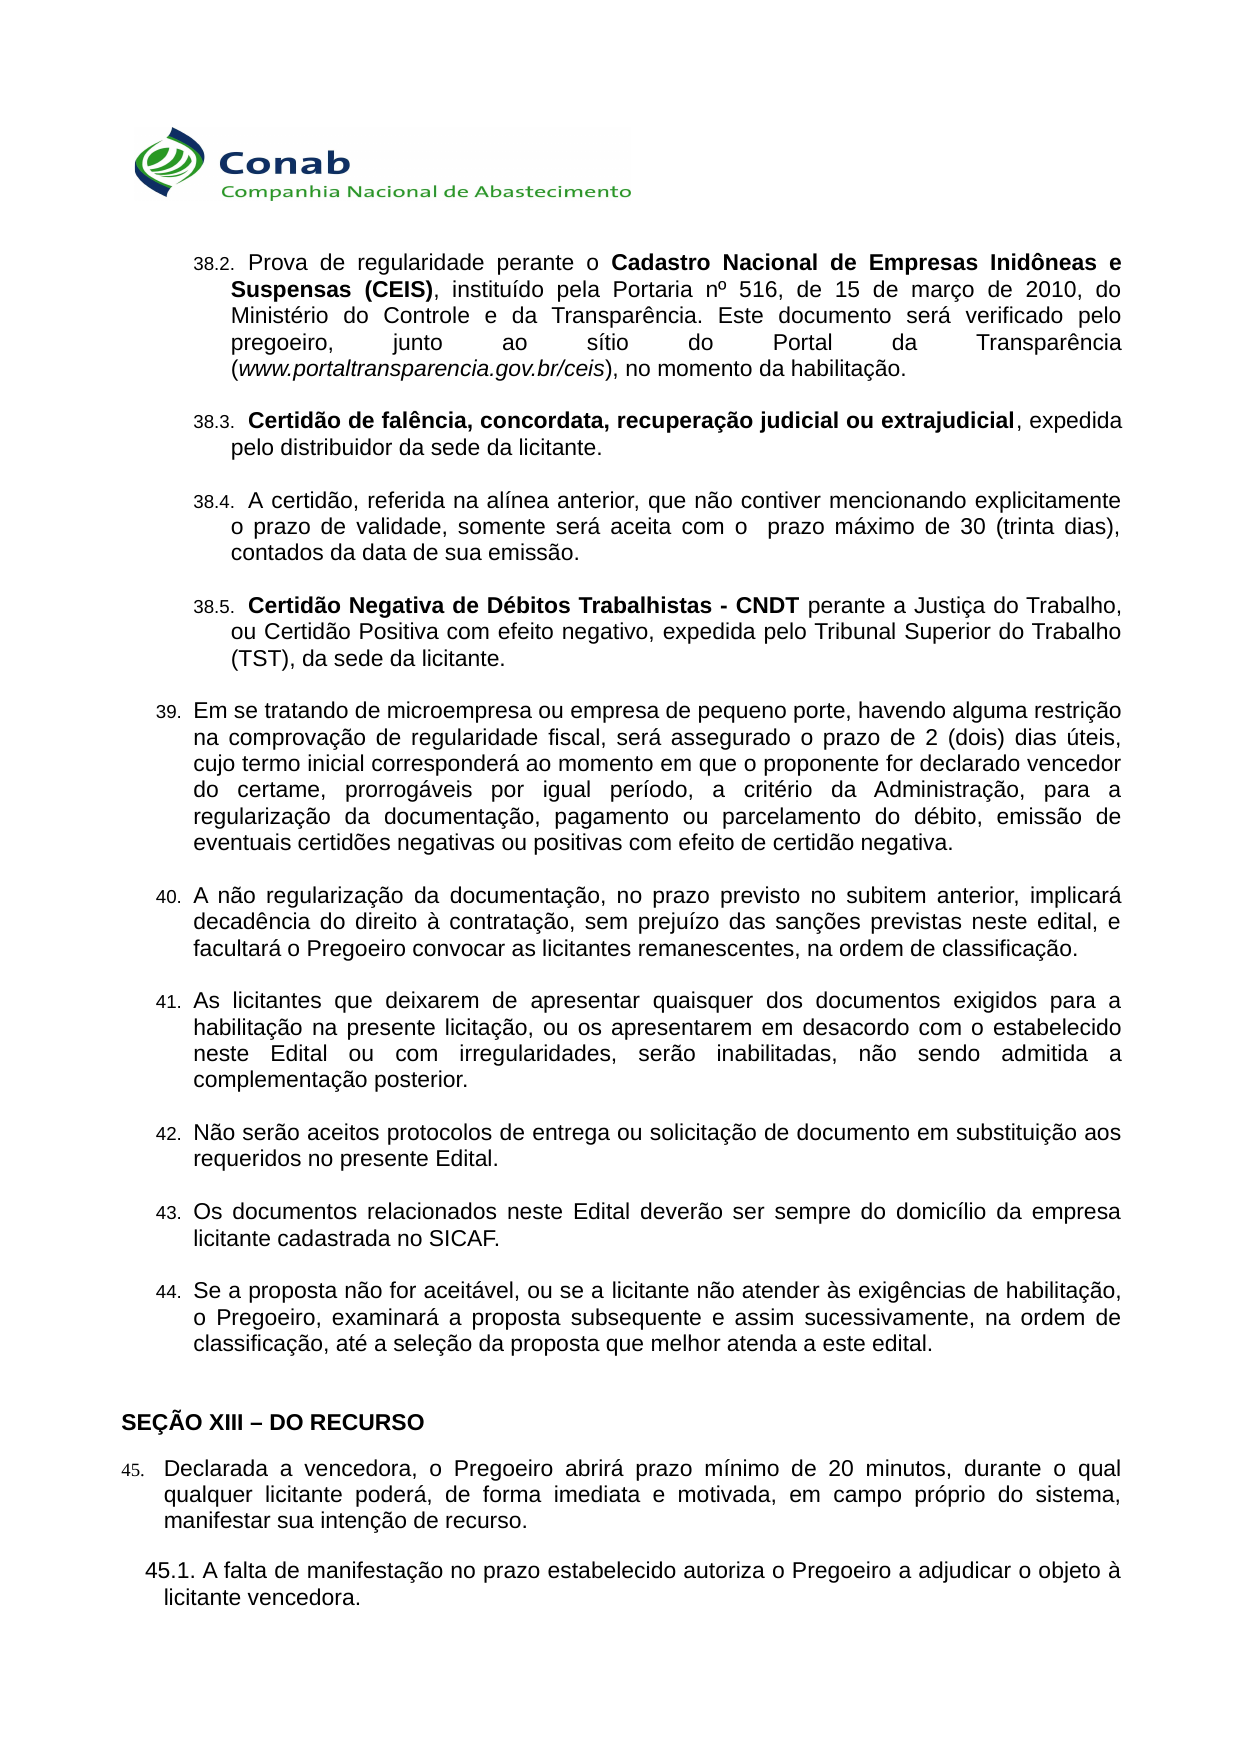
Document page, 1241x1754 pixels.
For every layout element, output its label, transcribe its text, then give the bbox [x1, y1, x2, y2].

list Certidão de falência, concordata, recuperação judicial ou extrajudicial, expedida pelo distribuidor da sede da licitante. [193, 407, 1122, 460]
list A certidão, referida na alínea anterior, que não contiver mencionando explicitamente o prazo de validade, somente será aceita com o prazo máximo de 30 (trinta dias), contados da data de sua emissão. [193, 487, 1122, 566]
list As licitantes que deixarem de apresentar quaisquer dos documentos exigidos para a habilitação na presente licitação, ou os apresentarem em desacordo com o estabelecido neste Edital ou com irregularidades, serão inabilitadas, não sendo admitida a complementação posterior. [156, 987, 1122, 1093]
list Os documentos relacionados neste Edital deverão ser sempre do domicílio da empresa licitante cadastrada no SICAF. [156, 1198, 1122, 1251]
list Certidão Negativa de Débitos Trabalhistas - CNDT perante a Justiça do Trabalho, ou Certidão Positiva com efeito negativo, expedida pelo Tribunal Superior do Trabalho (TST), da sede da licitante. [193, 592, 1122, 671]
list Em se tratando de microempresa ou empresa de pequeno porte, havendo alguma restrição na comprovação de regularidade fiscal, será assegurado o prazo de 2 (dois) dias úteis, cujo termo inicial corresponderá ao momento em que o proponente for declarado vencedor do certame, prorrogáveis por igual período, a critério da Administração, para a regularização da documentação, pagamento ou parcelamento do débito, emissão de eventuais certidões negativas ou positivas com efeito de certidão negativa. [156, 697, 1122, 856]
picture [134, 127, 631, 201]
list Prova de regularidade perante o Cadastro Nacional de Empresas Inidôneas e Suspensas (CEIS), instituído pela Portaria nº 516, de 15 de março de 2010, do Ministério do Controle e da Transparência. Este documento será verificado pelo pregoeiro, junto ao sítio do Portal da Transparência (www.portaltransparencia.gov.br/ceis), no momento da habilitação. [193, 249, 1122, 381]
list Se a proposta não for aceitável, ou se a licitante não atender às exigências de habilitação, o Pregoeiro, examinará a proposta subsequente e assim sucessivamente, na ordem de classificação, até a seleção da proposta que melhor atenda a este edital. [156, 1277, 1122, 1356]
list A falta de manifestação no prazo estabelecido autoriza o Pregoeiro a adjudicar o objeto à licitante vencedora. [145, 1557, 1122, 1610]
list SEÇÃO XIII – DO RECURSO [121, 1409, 1122, 1435]
list Não serão aceitos protocolos de entrega ou solicitação de documento em substituição aos requeridos no presente Edital. [156, 1119, 1122, 1172]
list A não regularização da documentação, no prazo previsto no subitem anterior, implicará decadência do direito à contratação, sem prejuízo das sanções previstas neste edital, e facultará o Pregoeiro convocar as licitantes remanescentes, na ordem de classificação. [156, 882, 1122, 961]
list Declarada a vencedora, o Pregoeiro abrirá prazo mínimo de 20 minutos, durante o qual qualquer licitante poderá, de forma imediata e motivada, em campo próprio do sistema, manifestar sua intenção de recurso. [121, 1454, 1122, 1533]
